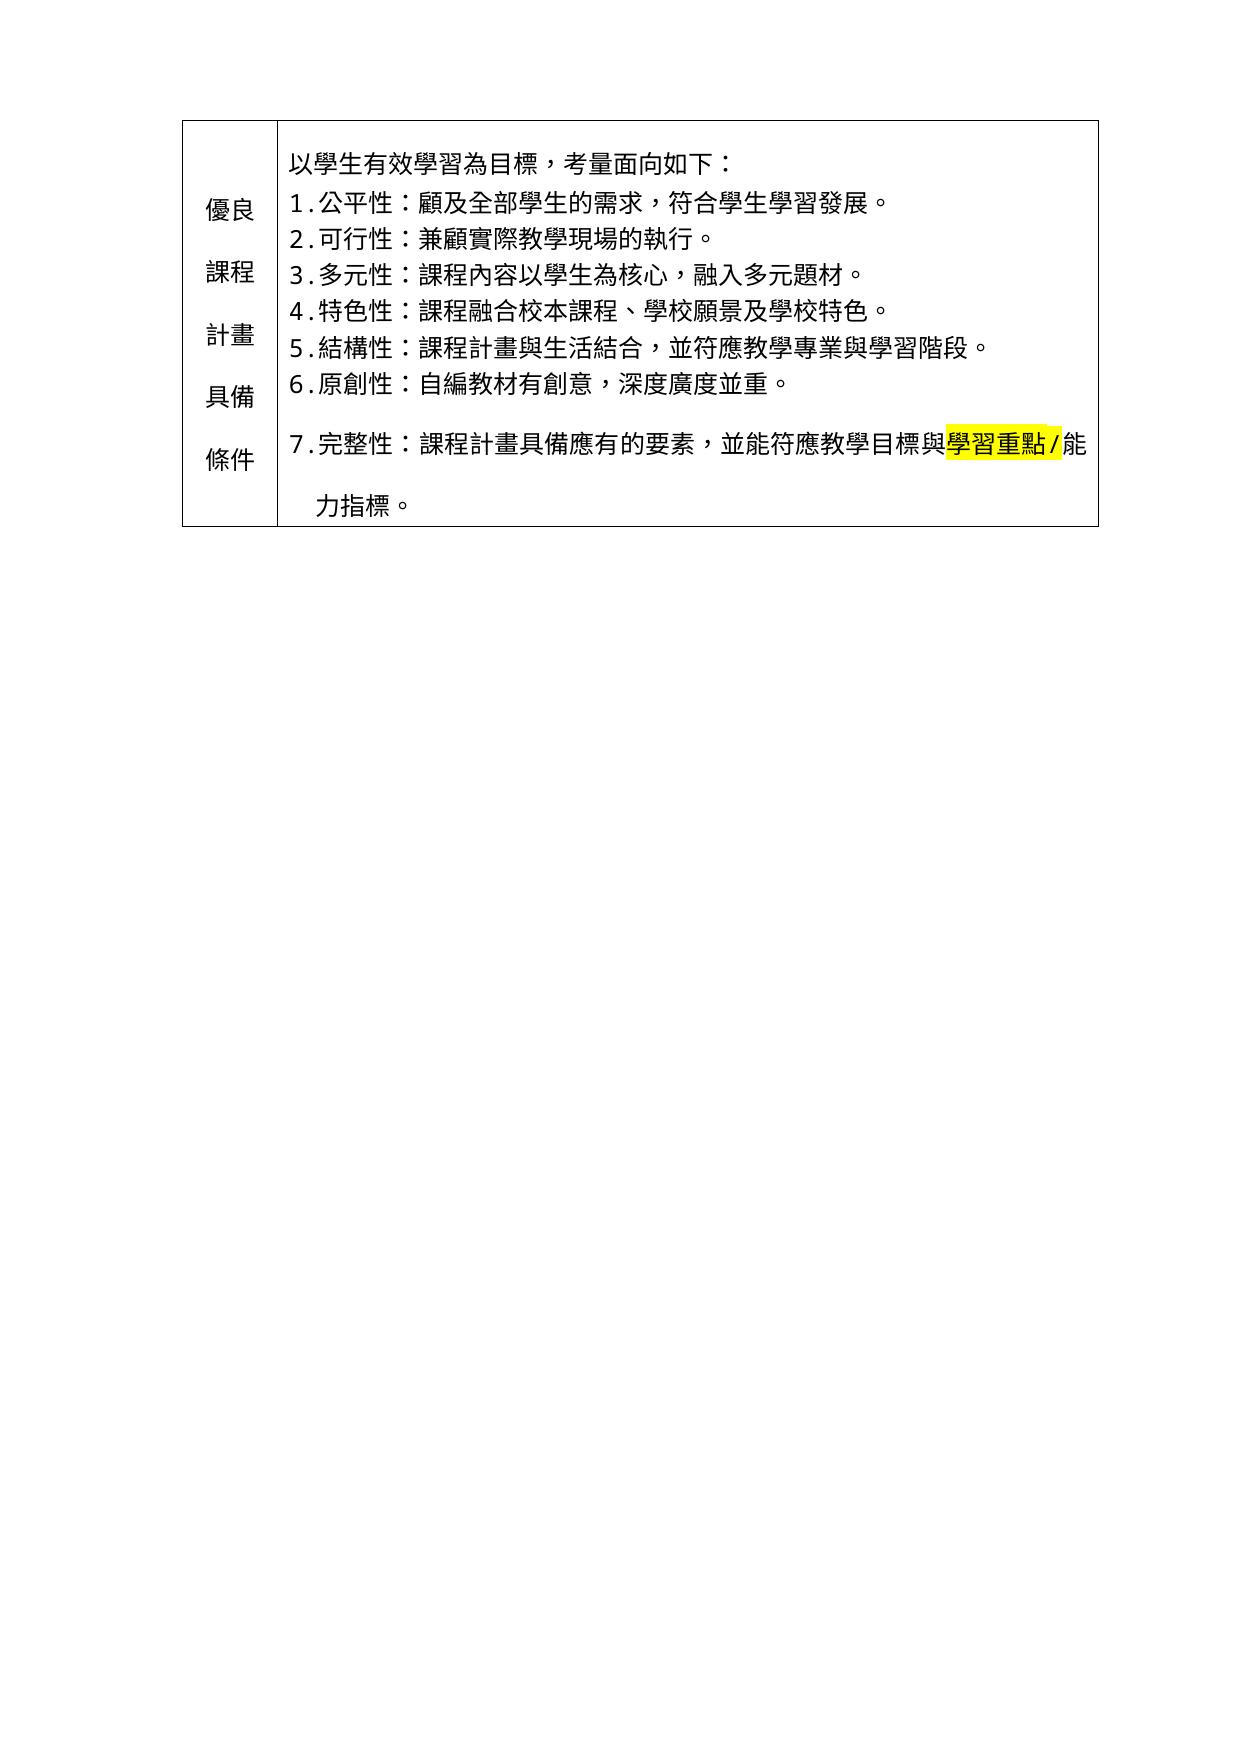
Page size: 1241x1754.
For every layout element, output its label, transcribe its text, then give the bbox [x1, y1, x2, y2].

table_cell 以學生有效學習為目標，考量面向如下： 1.公平性：顧及全部學生的需求，符合學生學習發展。 2.可行性：兼顧實際教學現場的執行。 3.多元性：課程內容以學生為核心，融入多元題材。 4.特色性：課程融合校本課程、學校願景及學校特色。 5.結構性：課程計畫與生活結合，並符應教學專業與學習階段。 6.原創性：自編教材有創意，深度廣度並重。 7.完整性：課程計畫具備應有的要素，並能符應教學目標與學習重點/能力指標。 [278, 121, 1098, 526]
table_cell 優良 課程 計畫 具備 條件 [183, 121, 277, 526]
